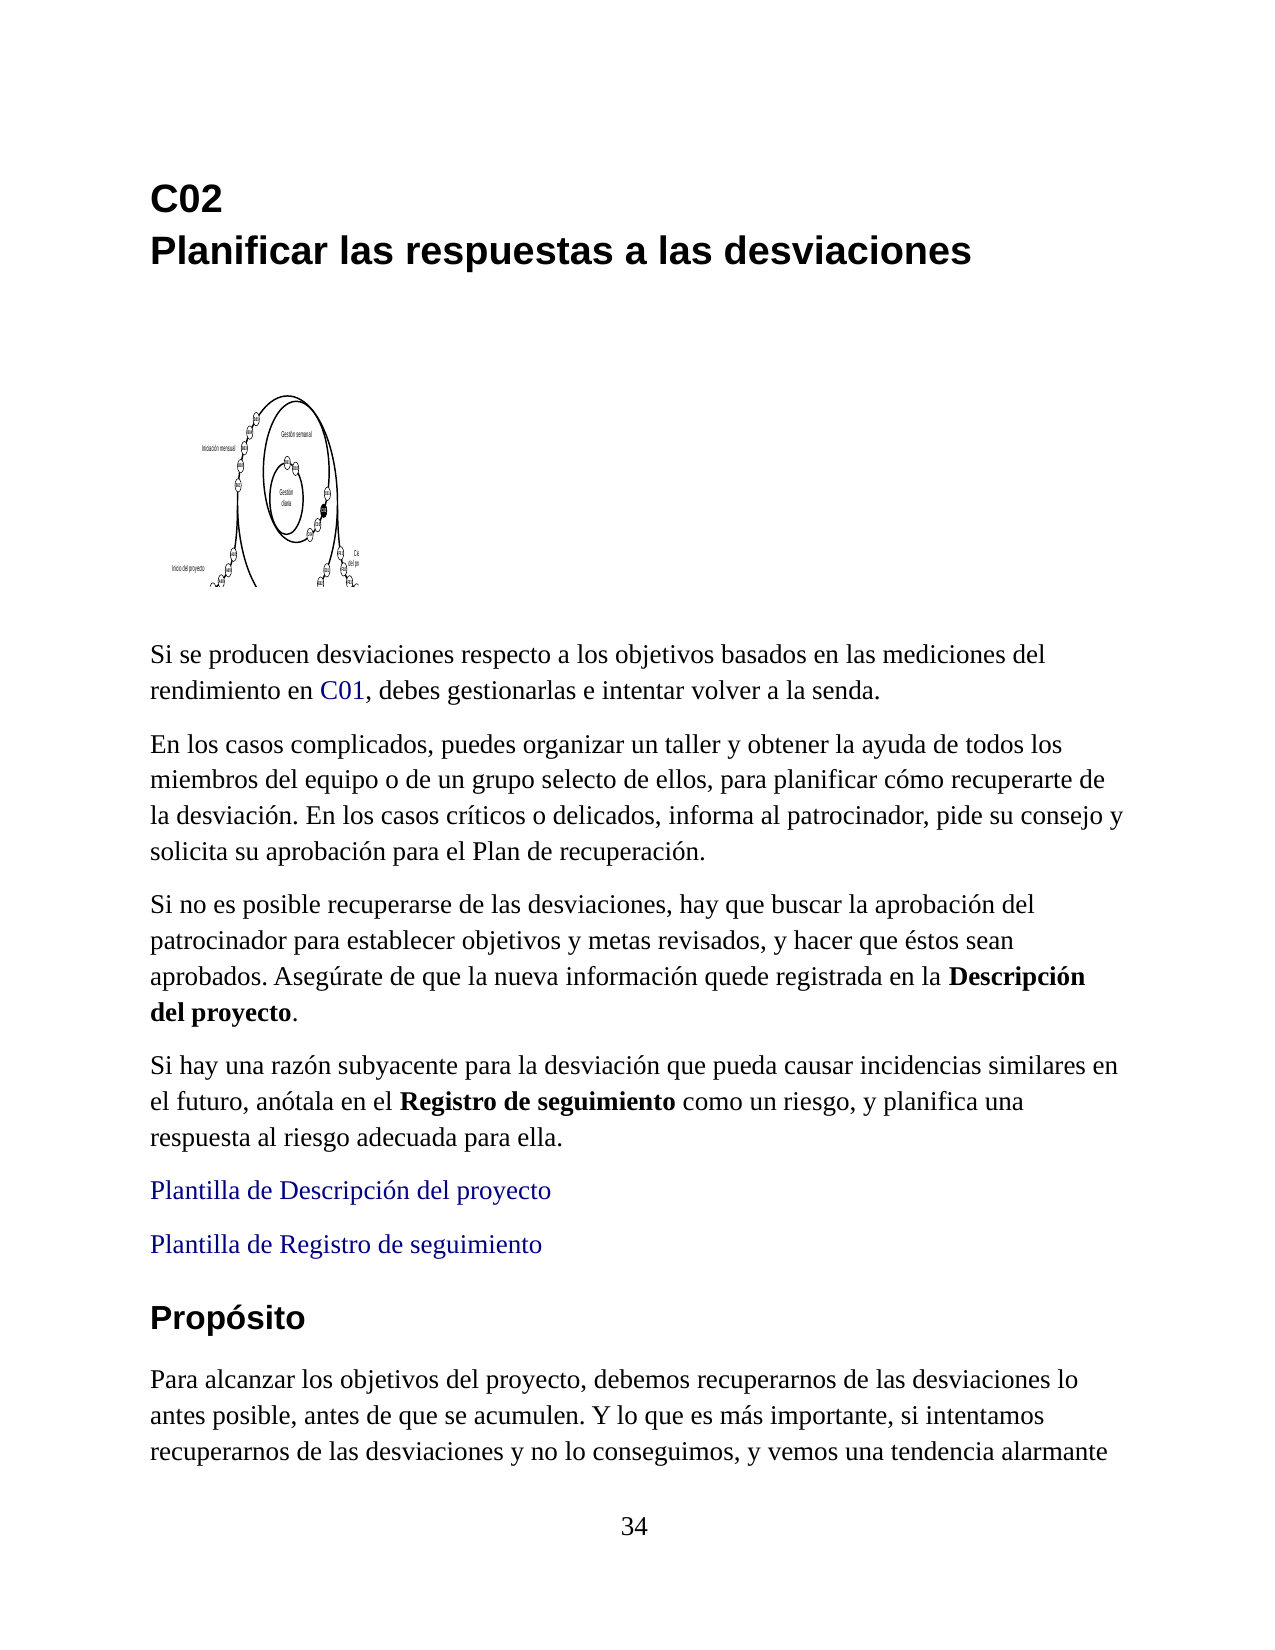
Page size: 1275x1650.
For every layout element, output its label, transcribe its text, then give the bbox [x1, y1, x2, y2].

text Si se producen desviaciones respecto a los objetivos basados en las mediciones del rendimiento en C01, debes gestionarlas e intentar volver a la senda. [150, 638, 1125, 705]
text Plantilla de Descripción del proyecto [150, 1174, 1125, 1206]
subtitle Propósito [150, 1298, 1125, 1336]
text Si no es posible recuperarse de las desviaciones, hay que buscar la aprobación del patrocinador para establecer objetivos y metas revisados, y hacer que éstos sean aprobados. Asegúrate de que la nueva información quede registrada en la Descripción del proyecto. [150, 888, 1125, 1027]
text Para alcanzar los objetivos del proyecto, debemos recuperarnos de las desviaciones lo antes posible, antes de que se acumulen. Y lo que es más importante, si intentamos recuperarnos de las desviaciones y no lo conseguimos, y vemos una tendencia alarmante [150, 1363, 1125, 1466]
subtitle C02 Planificar las respuestas a las desviaciones [150, 175, 1125, 273]
text Plantilla de Registro de seguimiento [150, 1228, 1125, 1259]
text En los casos complicados, puedes organizar un taller y obtener la ayuda de todos los miembros del equipo o de un grupo selecto de ellos, para planificar cómo recuperarte de la desviación. En los casos críticos o delicados, informa al patrocinador, pide su consejo y solicita su aprobación para el Plan de recuperación. [150, 728, 1125, 866]
text Si hay una razón subyacente para la desviación que pueda causar incidencias similares en el futuro, anótala en el Registro de seguimiento como un riesgo, y planifica una respuesta al riesgo adecuada para ella. [150, 1049, 1125, 1152]
